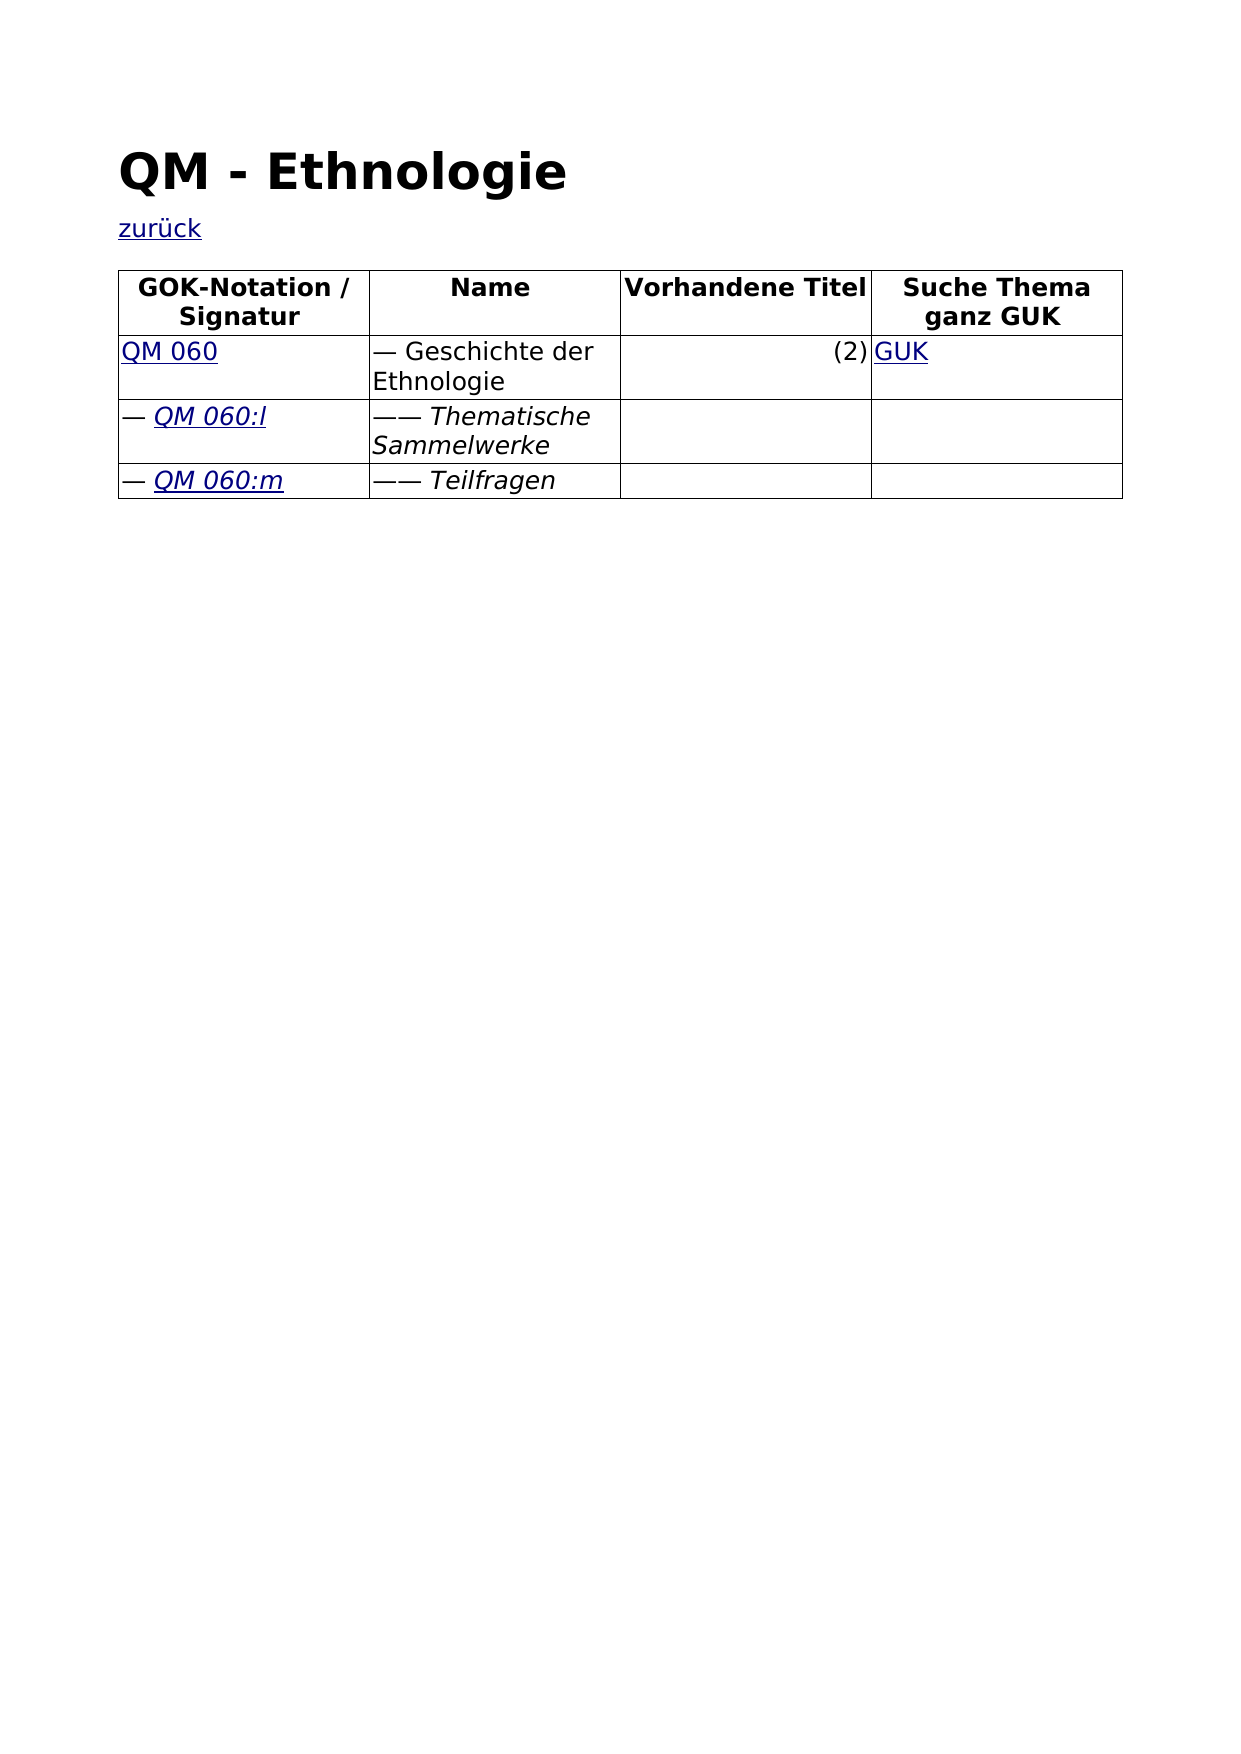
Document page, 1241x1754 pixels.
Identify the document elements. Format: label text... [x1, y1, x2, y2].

table_cell GUK [872, 336, 1122, 399]
subtitle QM - Ethnologie [118, 143, 1122, 201]
table_cell [872, 464, 1122, 498]
table_header GOK-Notation / Signatur [119, 271, 369, 334]
table_cell — Geschichte der Ethnologie [370, 336, 620, 399]
table_header Name [370, 271, 620, 334]
table_cell — QM 060:m [119, 464, 369, 498]
table_header Suche Thema ganz GUK [872, 271, 1122, 334]
table_cell — QM 060:l [119, 400, 369, 463]
table_cell —— Thematische Sammelwerke [370, 400, 620, 463]
table_cell —— Teilfragen [370, 464, 620, 498]
table_header Vorhandene Titel [621, 271, 871, 334]
table_cell (2) [621, 336, 871, 399]
table_cell [872, 400, 1122, 463]
table_cell [621, 400, 871, 463]
table_cell QM 060 [119, 336, 369, 399]
table_cell [621, 464, 871, 498]
text zurück [118, 214, 1122, 243]
